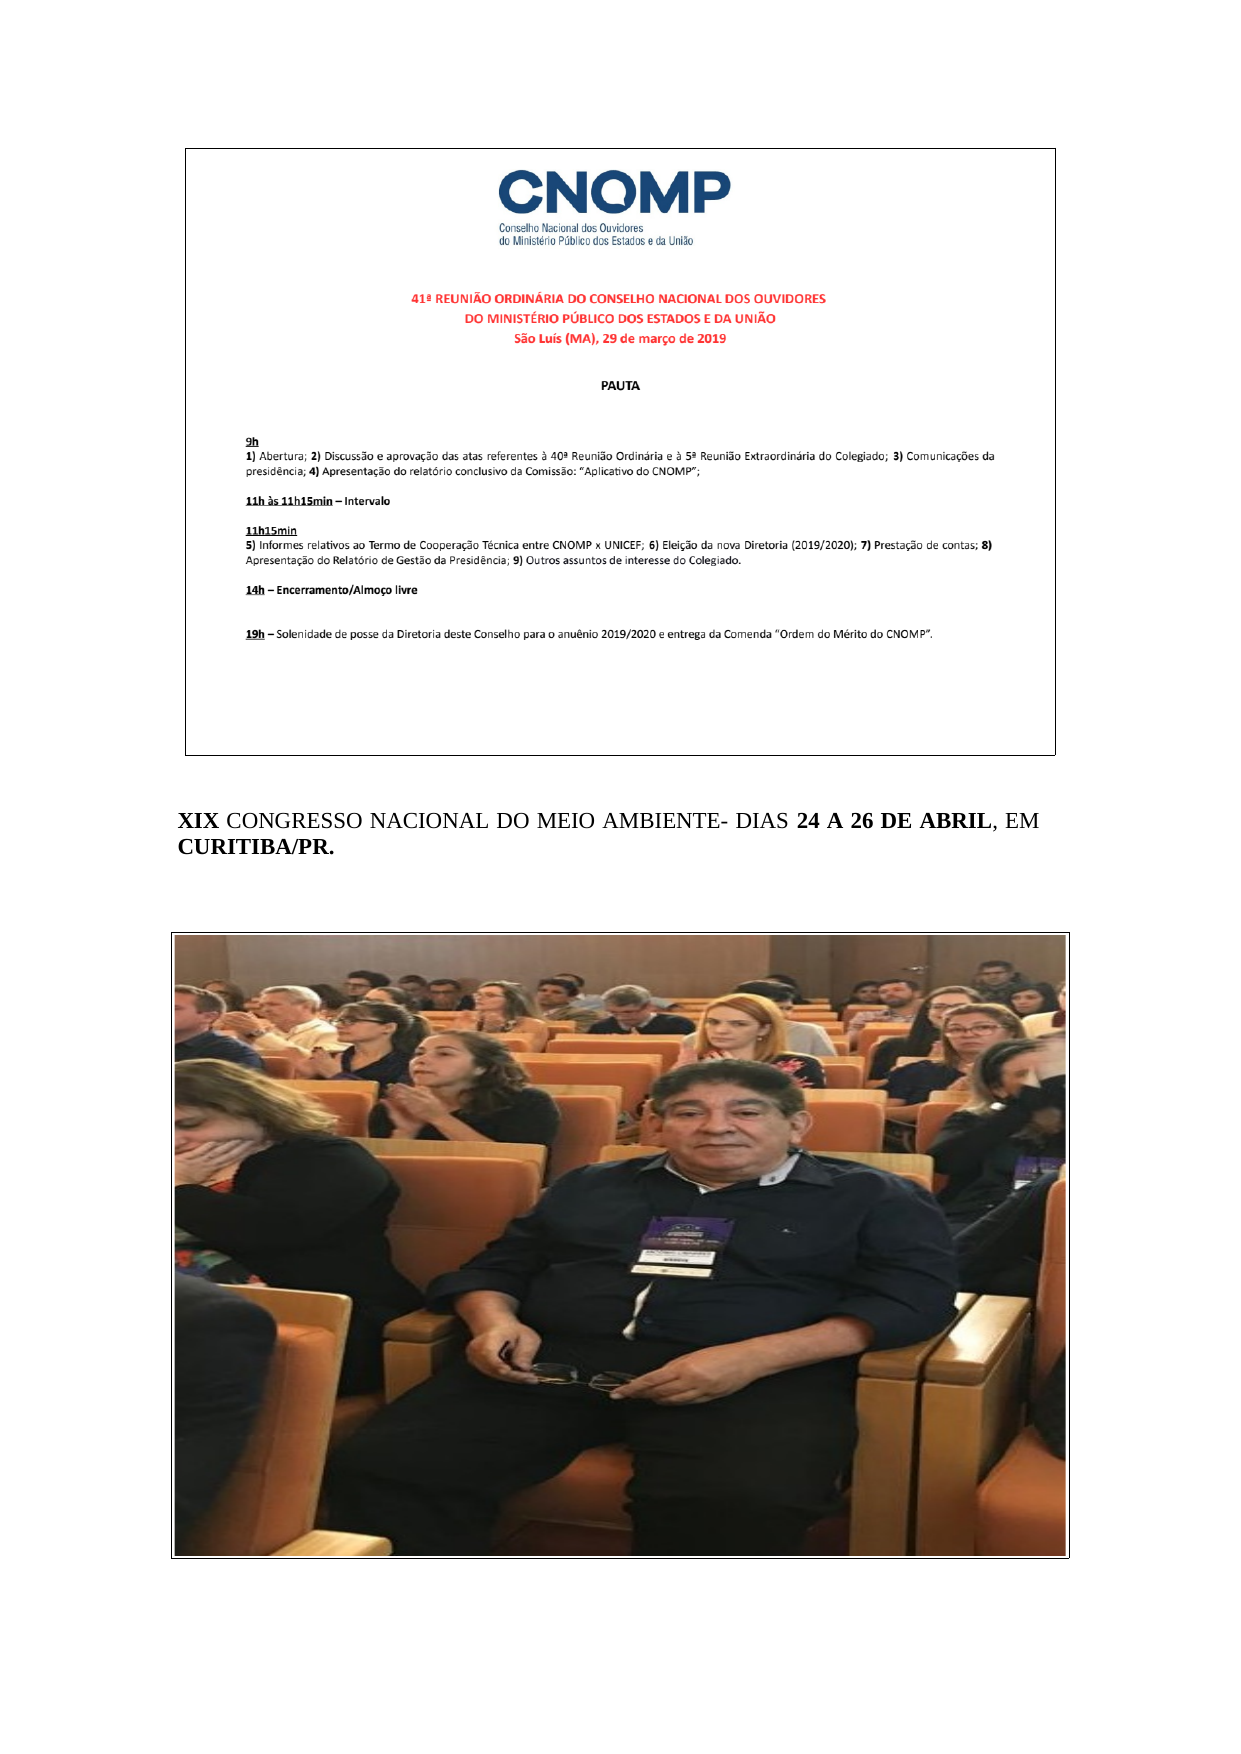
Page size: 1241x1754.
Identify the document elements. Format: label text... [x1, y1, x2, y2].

picture [187, 150, 1053, 753]
text XIX CONGRESSO NACIONAL DO MEIO AMBIENTE- DIAS 24 A 26 DE ABRIL, EM CURITIBA/PR. [177, 807, 1039, 860]
picture [174, 935, 1066, 1556]
